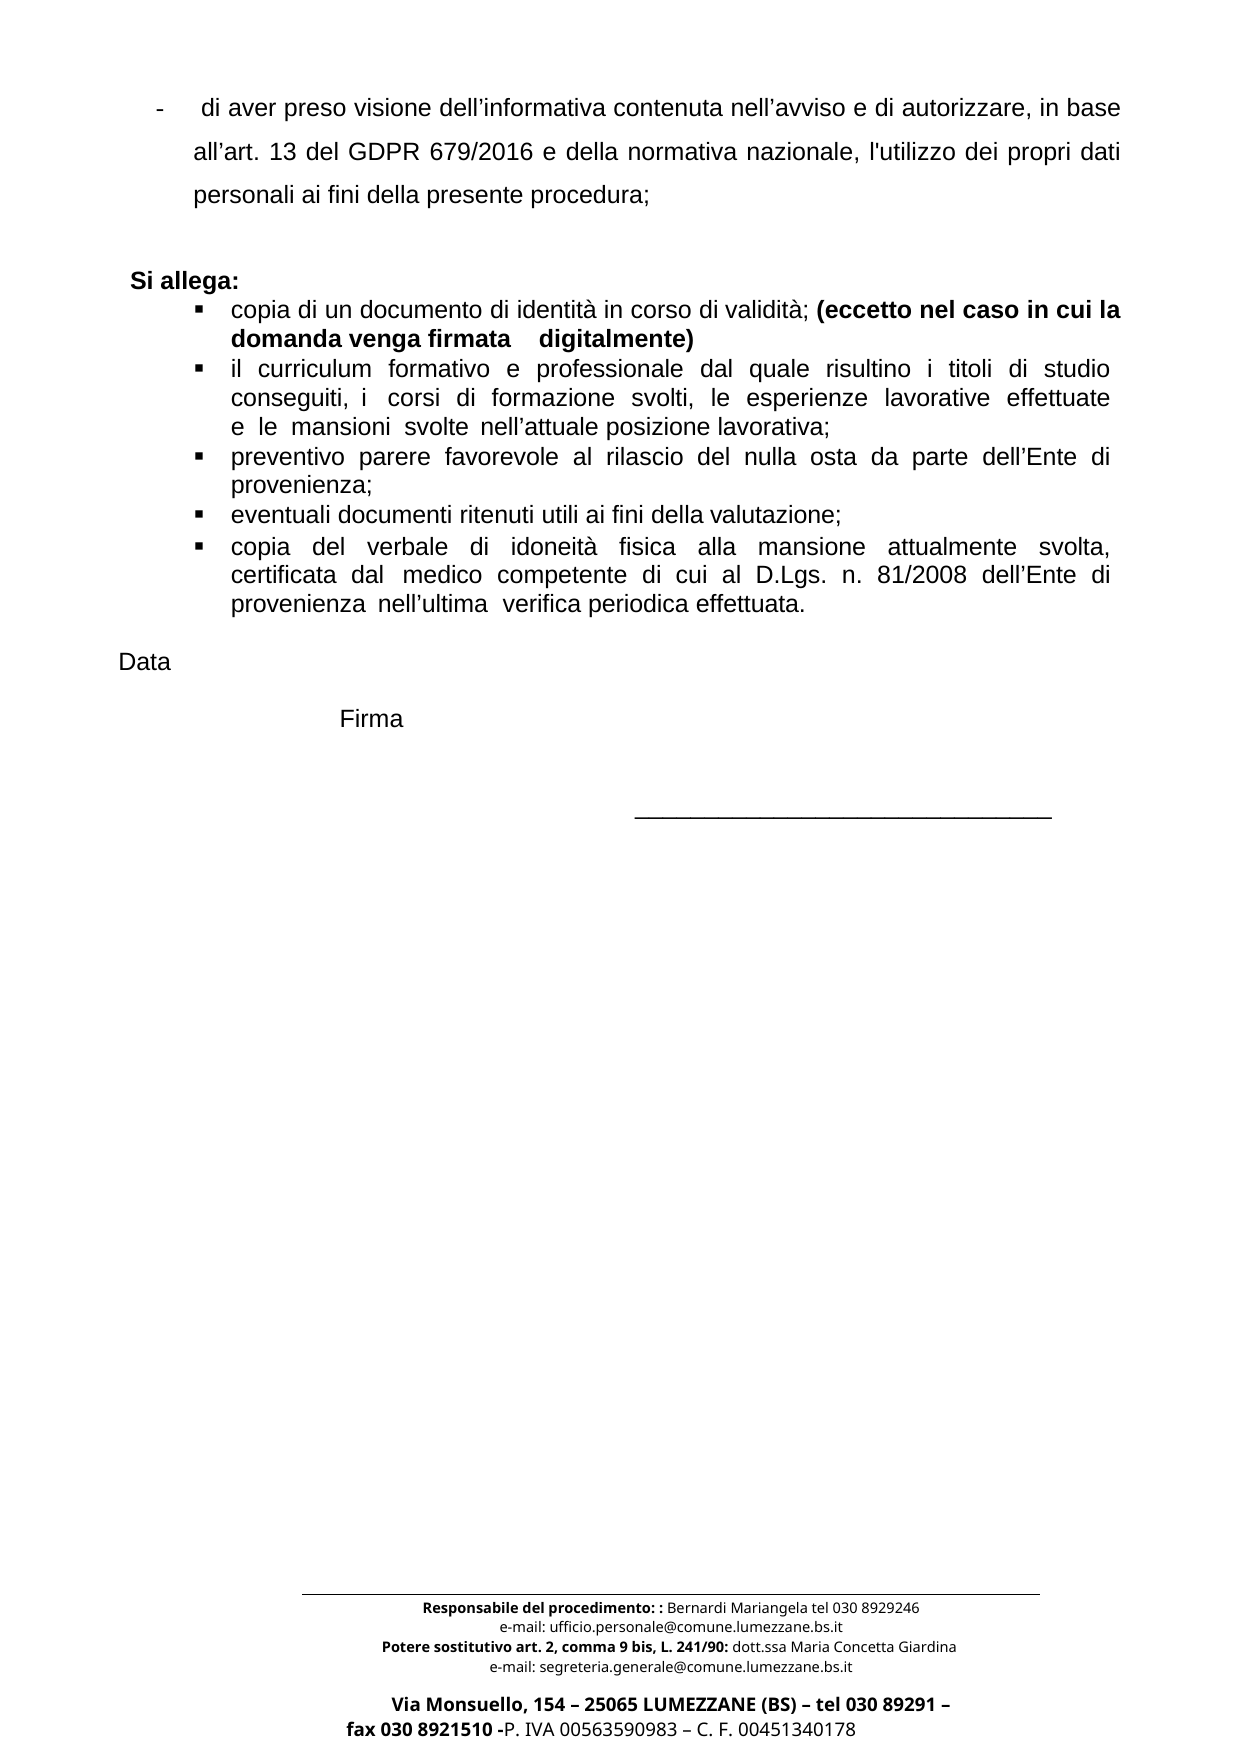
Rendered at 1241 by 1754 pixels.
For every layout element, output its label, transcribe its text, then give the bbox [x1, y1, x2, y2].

text ______________________________ [635, 762, 1122, 819]
list eventuali documenti ritenuti utili ai fini della valutazione; [193, 500, 1119, 530]
subtitle preventivo parere favorevole al rilascio del nulla osta da parte dell’Ente di provenienza; [193, 443, 1111, 500]
list copia del verbale di idoneità fisica alla mansione attualmente svolta, certificata dal medico competente di cui al D.Lgs. n. 81/2008 dell’Ente di provenienza nell’ultima verifica periodica effettuata. [193, 532, 1111, 618]
text Firma [118, 676, 1122, 733]
list il curriculum formativo e professionale dal quale risultino i titoli di studio conseguiti, i corsi di formazione svolti, le esperienze lavorative effettuate e le mansioni svolte nell’attuale posizione lavorativa; [193, 354, 1111, 441]
list di aver preso visione dell’informativa contenuta nell’avviso e di autorizzare, in base all’art. 13 del GDPR 679/2016 e della normativa nazionale, l'utilizzo dei propri dati personali ai fini della presente procedura; [716, 93, 1122, 208]
text Data [118, 647, 1122, 676]
list di aver preso visione dell’informativa contenuta nell’avviso e di autorizzare, in base all’art. 13 del GDPR 679/2016 e della normativa nazionale, l'utilizzo dei propri dati personali ai fini della presente procedura; [156, 93, 512, 208]
list copia di un documento di identità in corso di validità; (eccetto nel caso in cui la domanda venga firmata digitalmente) [193, 295, 1122, 352]
text Si allega: [130, 266, 1122, 295]
